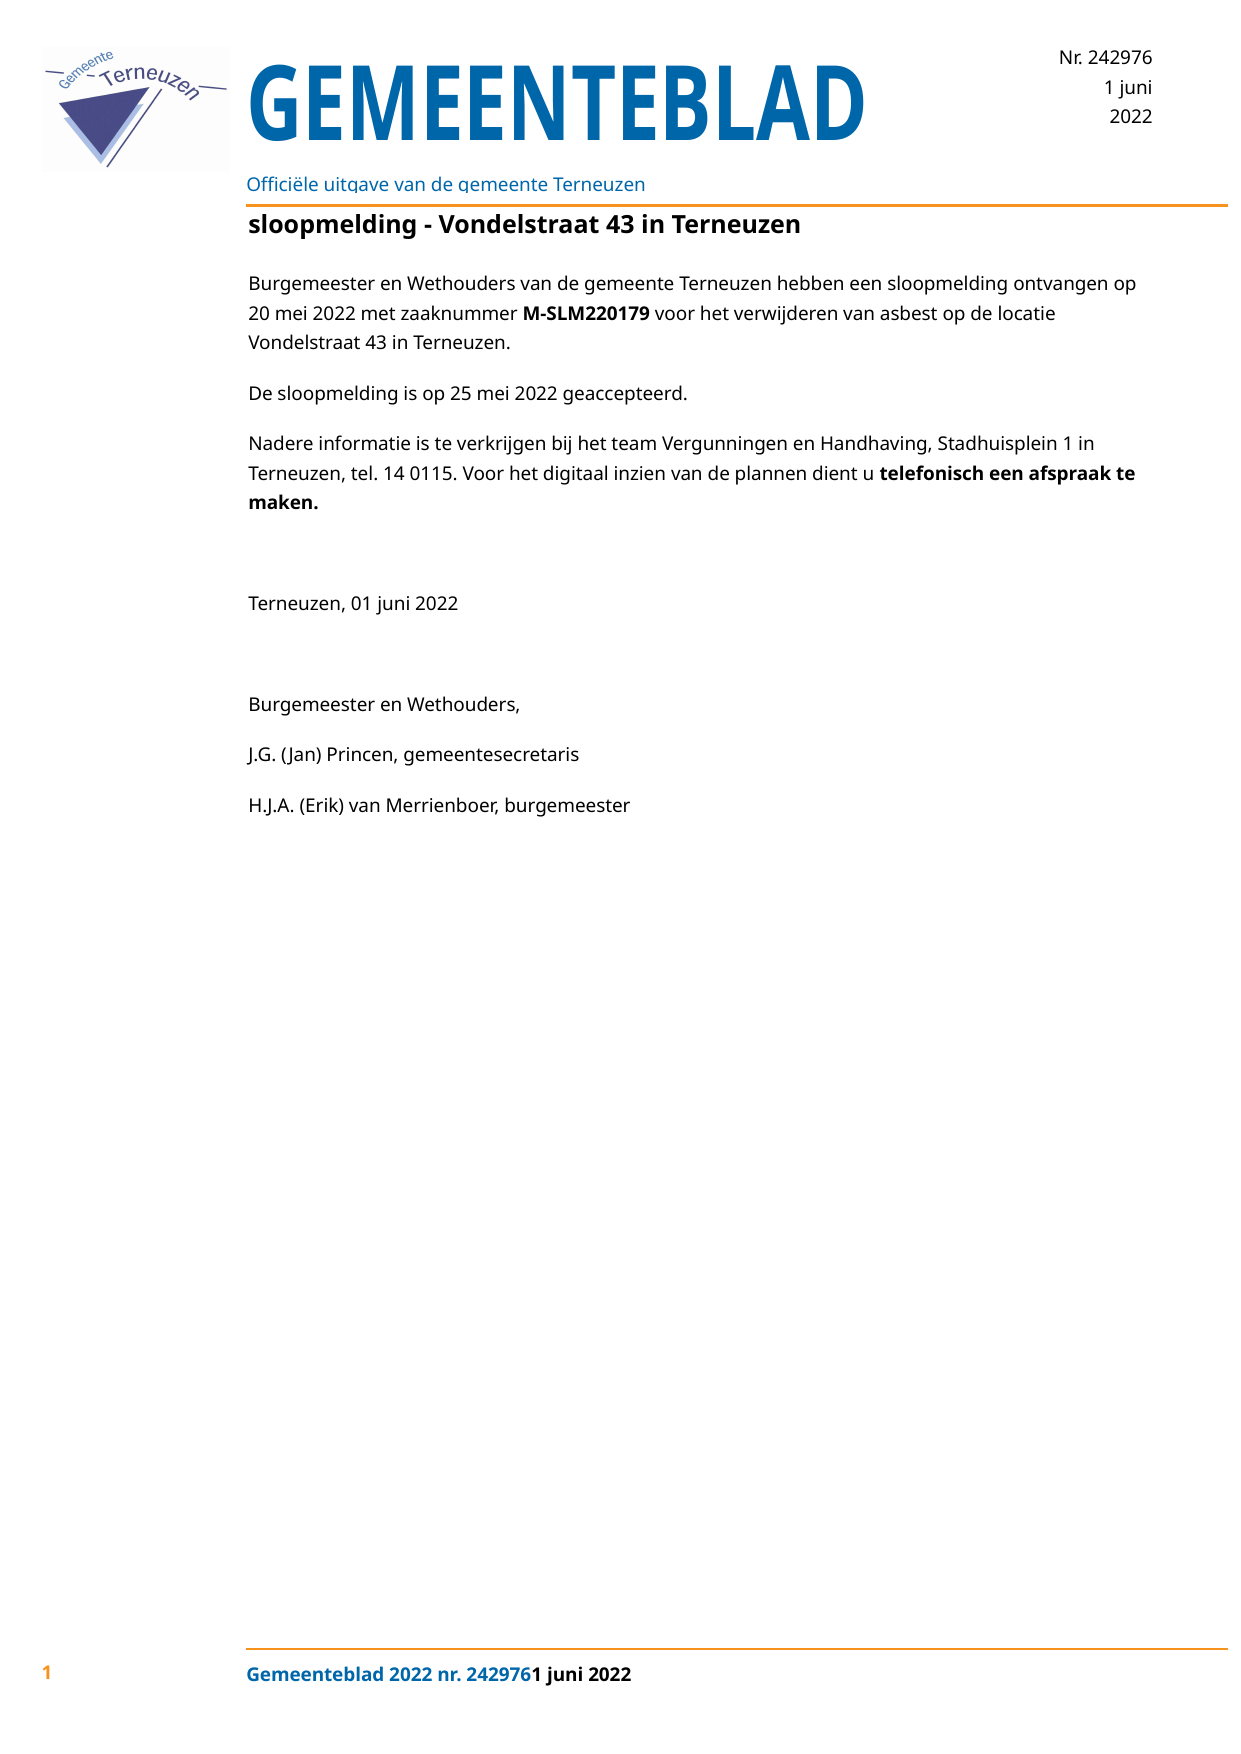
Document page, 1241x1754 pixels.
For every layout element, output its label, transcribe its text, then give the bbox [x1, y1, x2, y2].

text Burgemeester en Wethouders, [248, 691, 1152, 717]
picture [41, 47, 231, 172]
text Nadere informatie is te verkrijgen bij het team Vergunningen en Handhaving, Stadhuisplein 1 in Terneuzen, tel. 14 0115. Voor het digitaal inzien van de plannen dient u telefonisch een afspraak te maken. [248, 430, 1152, 515]
text J.G. (Jan) Princen, gemeentesecretaris [248, 742, 1152, 767]
text H.J.A. (Erik) van Merrienboer, burgemeester [248, 792, 1152, 818]
text sloopmelding - Vondelstraat 43 in Terneuzen [248, 207, 1152, 241]
text Terneuzen, 01 juni 2022 [248, 590, 1152, 616]
text Burgemeester en Wethouders van de gemeente Terneuzen hebben een sloopmelding ontvangen op 20 mei 2022 met zaaknummer M-SLM220179 voor het verwijderen van asbest op de locatie Vondelstraat 43 in Terneuzen. [248, 270, 1152, 355]
text De sloopmelding is op 25 mei 2022 geaccepteerd. [248, 380, 1152, 406]
